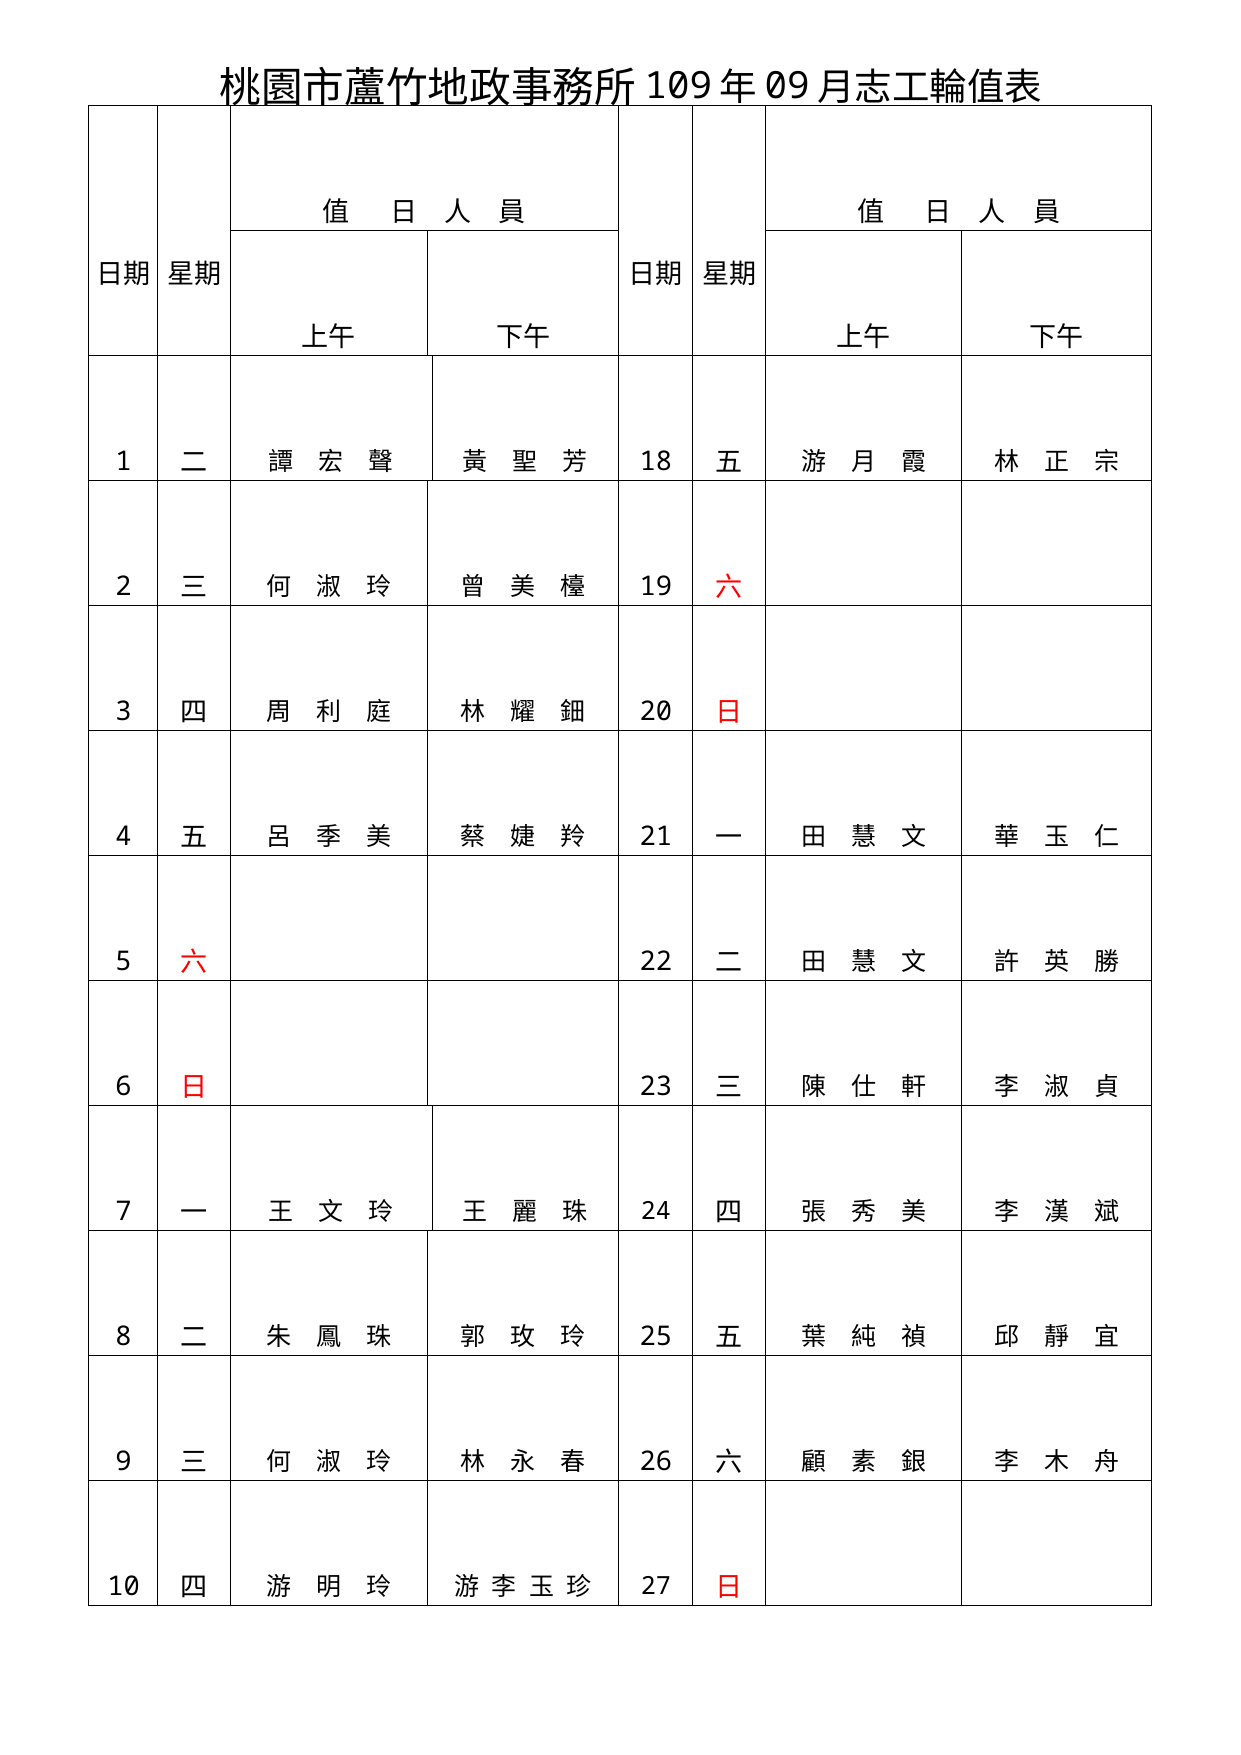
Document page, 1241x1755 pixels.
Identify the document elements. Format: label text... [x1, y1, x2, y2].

table_header 值 日 人 員 [231, 106, 618, 230]
table_cell 王 麗 珠 [433, 1106, 618, 1230]
table_cell 23 [619, 981, 692, 1105]
table_cell 張 秀 美 [766, 1106, 961, 1230]
table_cell 何 淑 玲 [231, 481, 427, 605]
table_cell 何 淑 玲 [231, 1356, 427, 1480]
table_cell 葉 純 禎 [766, 1231, 961, 1355]
table_cell 19 [619, 481, 692, 605]
table_cell 四 [158, 606, 230, 730]
table_cell 上午 [231, 231, 427, 355]
table_header 星期 [693, 106, 765, 355]
table_cell [766, 1481, 961, 1605]
table_cell [962, 481, 1151, 605]
table_cell 邱 靜 宜 [962, 1231, 1151, 1355]
table_cell 21 [619, 731, 692, 855]
table_cell 五 [693, 356, 765, 480]
table_cell 林 永 春 [428, 1356, 618, 1480]
table_cell 二 [158, 1231, 230, 1355]
table_cell 二 [158, 356, 230, 480]
table_cell 田 慧 文 [766, 731, 961, 855]
table_cell 27 [619, 1481, 692, 1605]
table_cell 日 [158, 981, 230, 1105]
table_cell 24 [619, 1106, 692, 1230]
table_cell 三 [693, 981, 765, 1105]
table_cell 朱 鳳 珠 [231, 1231, 427, 1355]
table_cell [962, 1481, 1151, 1605]
table_cell 呂 季 美 [231, 731, 427, 855]
table_cell 游 李 玉 珍 [428, 1481, 618, 1605]
table_cell 六 [693, 481, 765, 605]
table_cell 田 慧 文 [766, 856, 961, 980]
table_header 值 日 人 員 [766, 106, 1151, 230]
table_header 日期 [89, 106, 157, 355]
table_cell 蔡 婕 羚 [428, 731, 618, 855]
table_cell 20 [619, 606, 692, 730]
table_cell 六 [158, 856, 230, 980]
table_cell 一 [693, 731, 765, 855]
table_cell 譚 宏 聲 [231, 356, 432, 480]
table_cell 25 [619, 1231, 692, 1355]
table_cell 9 [89, 1356, 157, 1480]
table_cell 26 [619, 1356, 692, 1480]
table_cell 1 [89, 356, 157, 480]
table_cell 8 [89, 1231, 157, 1355]
table_cell [231, 856, 427, 980]
table_cell 華 玉 仁 [962, 731, 1151, 855]
table_cell 游 月 霞 [766, 356, 961, 480]
table_cell 六 [693, 1356, 765, 1480]
table_cell [428, 856, 618, 980]
table_cell 下午 [962, 231, 1151, 355]
table_cell 李 淑 貞 [962, 981, 1151, 1105]
table_cell 4 [89, 731, 157, 855]
table_cell 日 [693, 606, 765, 730]
table_cell 四 [693, 1106, 765, 1230]
table_cell 22 [619, 856, 692, 980]
table_cell [231, 981, 427, 1105]
table_cell 5 [89, 856, 157, 980]
table_cell 2 [89, 481, 157, 605]
table_cell [428, 981, 618, 1105]
table_cell 五 [158, 731, 230, 855]
table_header 日期 [619, 106, 692, 355]
table_cell 郭 玫 玲 [428, 1231, 618, 1355]
table_cell 三 [158, 1356, 230, 1480]
table_cell 一 [158, 1106, 230, 1230]
table_cell [962, 606, 1151, 730]
table_cell 顧 素 銀 [766, 1356, 961, 1480]
table_cell 陳 仕 軒 [766, 981, 961, 1105]
table_cell 林 耀 鈿 [428, 606, 618, 730]
table_cell 10 [89, 1481, 157, 1605]
table_cell 周 利 庭 [231, 606, 427, 730]
table_cell 上午 [766, 231, 961, 355]
table_cell [766, 606, 961, 730]
table_cell 3 [89, 606, 157, 730]
table_cell 下午 [428, 231, 618, 355]
table_cell 日 [693, 1481, 765, 1605]
table_cell 五 [693, 1231, 765, 1355]
table_cell 曾 美 檯 [428, 481, 618, 605]
table_header 星期 [158, 106, 230, 355]
table_cell 三 [158, 481, 230, 605]
table_cell 游 明 玲 [231, 1481, 427, 1605]
table_cell 18 [619, 356, 692, 480]
table_cell 6 [89, 981, 157, 1105]
table_cell 林 正 宗 [962, 356, 1151, 480]
table_cell 許 英 勝 [962, 856, 1151, 980]
table_cell 7 [89, 1106, 157, 1230]
table_cell 二 [693, 856, 765, 980]
table_cell 李 木 舟 [962, 1356, 1151, 1480]
table_cell 王 文 玲 [231, 1106, 432, 1230]
table_cell [766, 481, 961, 605]
text 桃園市蘆竹地政事務所109年09月志工輪值表 [89, 43, 1152, 105]
table_cell 四 [158, 1481, 230, 1605]
table_cell 黃 聖 芳 [433, 356, 618, 480]
table_cell 李 漢 斌 [962, 1106, 1151, 1230]
